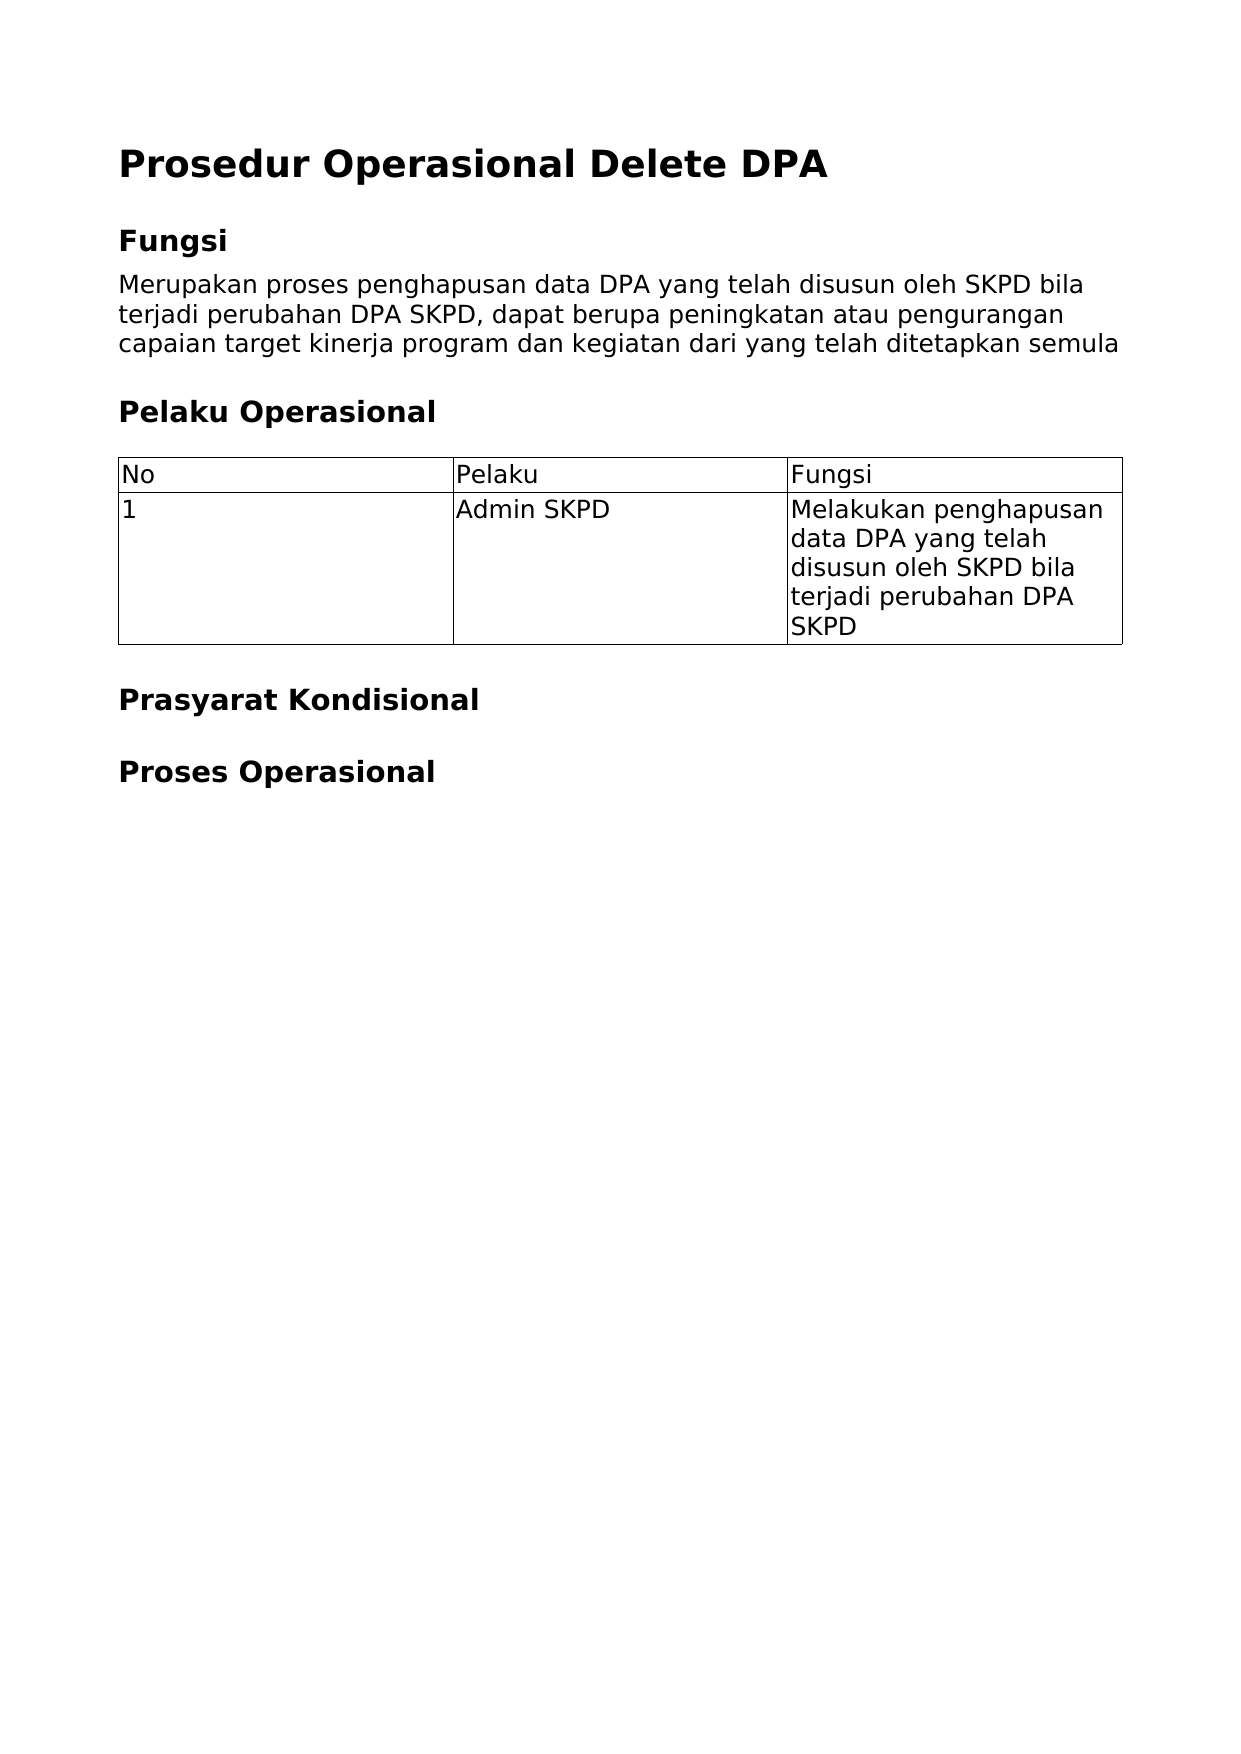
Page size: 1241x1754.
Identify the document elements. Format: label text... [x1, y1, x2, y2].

table_header Pelaku [454, 458, 787, 492]
table_cell Melakukan penghapusan data DPA yang telah disusun oleh SKPD bila terjadi perubahan DPA SKPD [788, 493, 1122, 644]
text Merupakan proses penghapusan data DPA yang telah disusun oleh SKPD bila terjadi perubahan DPA SKPD, dapat berupa peningkatan atau pengurangan capaian target kinerja program dan kegiatan dari yang telah ditetapkan semula [118, 271, 1122, 358]
table_cell Admin SKPD [454, 493, 787, 644]
subtitle Pelaku Operasional [118, 396, 1122, 430]
subtitle Prosedur Operasional Delete DPA [118, 143, 1122, 187]
subtitle Prasyarat Kondisional [118, 684, 1122, 718]
subtitle Fungsi [118, 224, 1122, 258]
table_cell 1 [119, 493, 453, 644]
table_header Fungsi [788, 458, 1122, 492]
table_header No [119, 458, 453, 492]
subtitle Proses Operasional [118, 755, 1122, 789]
